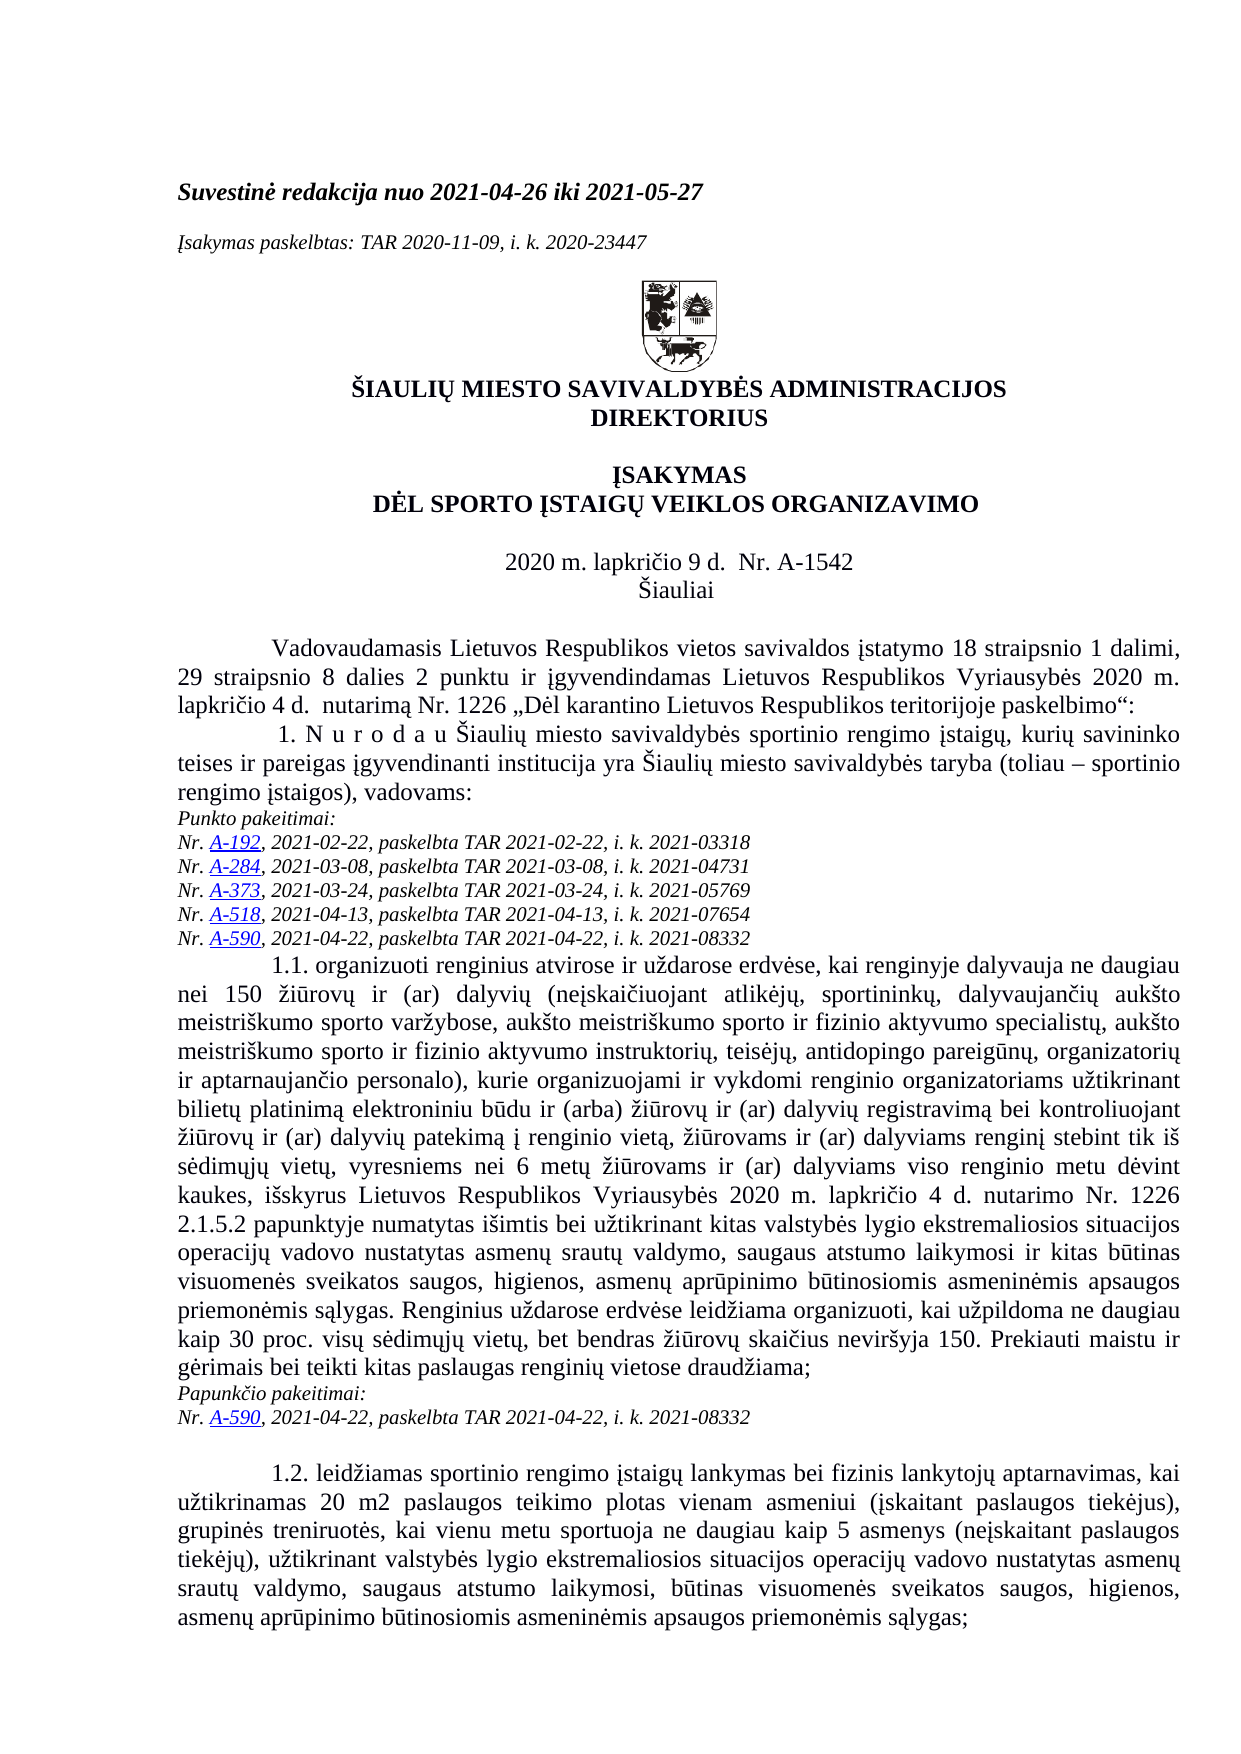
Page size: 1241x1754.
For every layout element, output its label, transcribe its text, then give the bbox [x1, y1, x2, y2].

text Nr. A-284, 2021-03-08, paskelbta TAR 2021-03-08, i. k. 2021-04731 [177, 854, 1181, 878]
text Nr. A-518, 2021-04-13, paskelbta TAR 2021-04-13, i. k. 2021-07654 [177, 902, 1181, 926]
text Punkto pakeitimai: [177, 806, 1181, 830]
text ŠIAULIŲ MIESTO SAVIVALDYBĖS ADMINISTRACIJOS [177, 374, 1181, 403]
text Vadovaudamasis Lietuvos Respublikos vietos savivaldos įstatymo 18 straipsnio 1 dalimi, 29 straipsnio 8 dalies 2 punktu ir įgyvendindamas Lietuvos Respublikos Vyriausybės 2020 m. lapkričio 4 d. nutarimą Nr. 1226 „Dėl karantino Lietuvos Respublikos teritorijoje paskelbimo“: [177, 633, 1181, 719]
text 1.2. leidžiamas sportinio rengimo įstaigų lankymas bei fizinis lankytojų aptarnavimas, kai užtikrinamas 20 m2 paslaugos teikimo plotas vienam asmeniui (įskaitant paslaugos tiekėjus), grupinės treniruotės, kai vienu metu sportuoja ne daugiau kaip 5 asmenys (neįskaitant paslaugos tiekėjų), užtikrinant valstybės lygio ekstremaliosios situacijos operacijų vadovo nustatytas asmenų srautų valdymo, saugaus atstumo laikymosi, būtinas visuomenės sveikatos saugos, higienos, asmenų aprūpinimo būtinosiomis asmeninėmis apsaugos priemonėmis sąlygas; [177, 1458, 1181, 1631]
text 2020 m. lapkričio 9 d. Nr. A-1542 [177, 547, 1181, 576]
text Nr. A-590, 2021-04-22, paskelbta TAR 2021-04-22, i. k. 2021-08332 [177, 926, 1181, 950]
text Suvestinė redakcija nuo 2021-04-26 iki 2021-05-27 [177, 177, 1181, 206]
text Papunkčio pakeitimai: [177, 1381, 1181, 1405]
text DIREKTORIUS [177, 403, 1181, 432]
text Nr. A-590, 2021-04-22, paskelbta TAR 2021-04-22, i. k. 2021-08332 [177, 1405, 1181, 1429]
text Šiauliai [177, 576, 1181, 604]
text Nr. A-192, 2021-02-22, paskelbta TAR 2021-02-22, i. k. 2021-03318 [177, 830, 1181, 854]
text 1.1. organizuoti renginius atvirose ir uždarose erdvėse, kai renginyje dalyvauja ne daugiau nei 150 žiūrovų ir (ar) dalyvių (neįskaičiuojant atlikėjų, sportininkų, dalyvaujančių aukšto meistriškumo sporto varžybose, aukšto meistriškumo sporto ir fizinio aktyvumo specialistų, aukšto meistriškumo sporto ir fizinio aktyvumo instruktorių, teisėjų, antidopingo pareigūnų, organizatorių ir aptarnaujančio personalo), kurie organizuojami ir vykdomi renginio organizatoriams užtikrinant bilietų platinimą elektroniniu būdu ir (arba) žiūrovų ir (ar) dalyvių registravimą bei kontroliuojant žiūrovų ir (ar) dalyvių patekimą į renginio vietą, žiūrovams ir (ar) dalyviams renginį stebint tik iš sėdimųjų vietų, vyresniems nei 6 metų žiūrovams ir (ar) dalyviams viso renginio metu dėvint kaukes, išskyrus Lietuvos Respublikos Vyriausybės 2020 m. lapkričio 4 d. nutarimo Nr. 1226 2.1.5.2 papunktyje numatytas išimtis bei užtikrinant kitas valstybės lygio ekstremaliosios situacijos operacijų vadovo nustatytas asmenų srautų valdymo, saugaus atstumo laikymosi ir kitas būtinas visuomenės sveikatos saugos, higienos, asmenų aprūpinimo būtinosiomis asmeninėmis apsaugos priemonėmis sąlygas. Renginius uždarose erdvėse leidžiama organizuoti, kai užpildoma ne daugiau kaip 30 proc. visų sėdimųjų vietų, bet bendras žiūrovų skaičius neviršyja 150. Prekiauti maistu ir gėrimais bei teikti kitas paslaugas renginių vietose draudžiama; [177, 950, 1181, 1381]
text DĖL SPORTO ĮSTAIGŲ VEIKLOS ORGANIZAVIMO [177, 489, 1181, 518]
text Nr. A-373, 2021-03-24, paskelbta TAR 2021-03-24, i. k. 2021-05769 [177, 878, 1181, 902]
text ĮSAKYMAS [177, 461, 1181, 489]
text Įsakymas paskelbtas: TAR 2020-11-09, i. k. 2020-23447 [177, 230, 1181, 254]
text 1. N u r o d a u Šiaulių miesto savivaldybės sportinio rengimo įstaigų, kurių savininko teises ir pareigas įgyvendinanti institucija yra Šiaulių miesto savivaldybės taryba (toliau – sportinio rengimo įstaigos), vadovams: [177, 719, 1181, 806]
